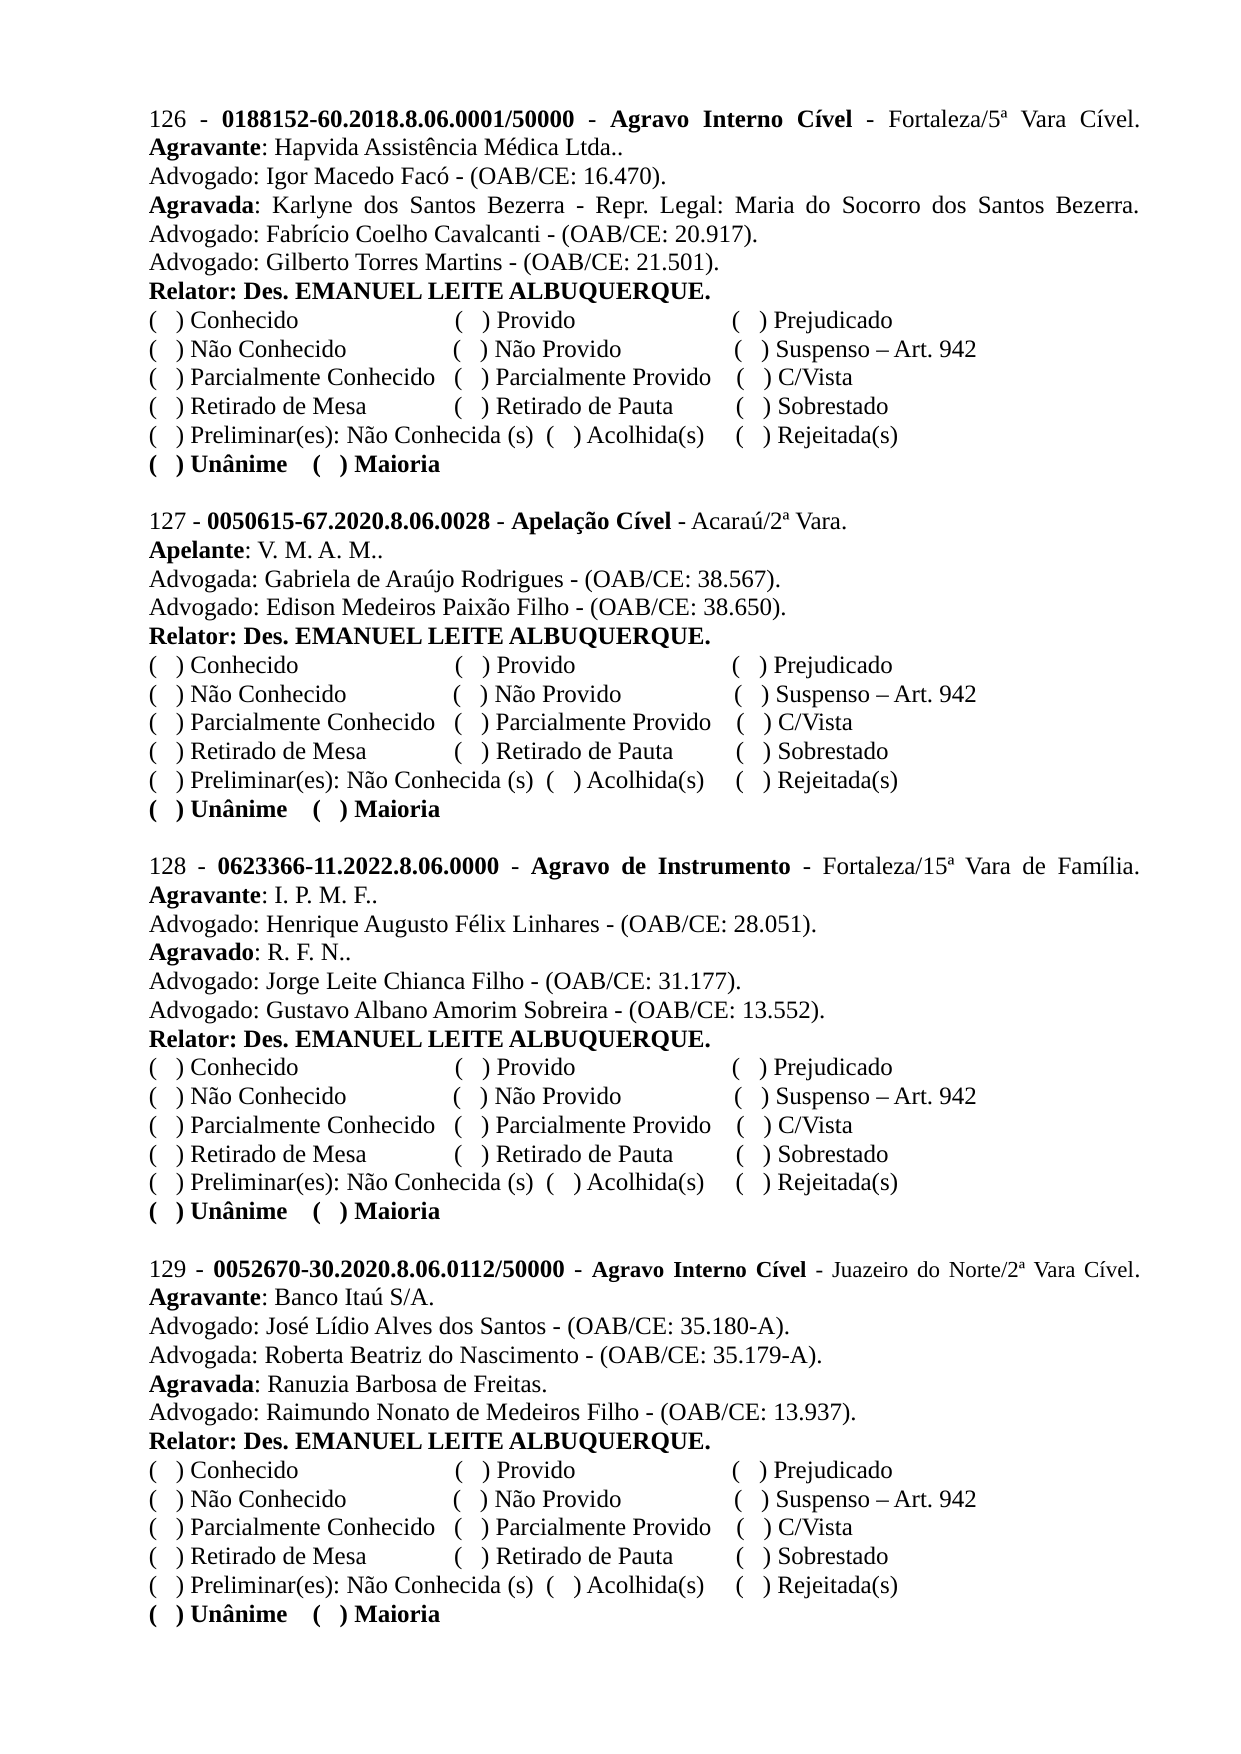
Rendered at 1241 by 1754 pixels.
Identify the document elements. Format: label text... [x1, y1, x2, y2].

text ( ) Preliminar(es): Não Conhecida (s) ( ) Acolhida(s) ( ) Rejeitada(s) [148, 765, 1158, 794]
text ( ) Retirado de Mesa ( ) Retirado de Pauta ( ) Sobrestado [148, 736, 1158, 765]
text Apelante: V. M. A. M.. [148, 535, 1141, 564]
text Relator: Des. EMANUEL LEITE ALBUQUERQUE. [148, 1024, 1141, 1052]
text ( ) Parcialmente Conhecido ( ) Parcialmente Provido ( ) C/Vista [148, 362, 1158, 391]
text ( ) Retirado de Mesa ( ) Retirado de Pauta ( ) Sobrestado [148, 391, 1158, 420]
text ( ) Preliminar(es): Não Conhecida (s) ( ) Acolhida(s) ( ) Rejeitada(s) [148, 1167, 1158, 1196]
text Advogada: Gabriela de Araújo Rodrigues - (OAB/CE: 38.567). [148, 564, 1141, 592]
text ( ) Unânime ( ) Maioria [148, 1196, 1158, 1225]
text ( ) Preliminar(es): Não Conhecida (s) ( ) Acolhida(s) ( ) Rejeitada(s) [148, 420, 1158, 449]
text Advogado: Jorge Leite Chianca Filho - (OAB/CE: 31.177). [148, 966, 1141, 995]
text 129 - 0052670-30.2020.8.06.0112/50000 - Agravo Interno Cível - Juazeiro do Norte/2ª Vara Cível. Agravante: Banco Itaú S/A. [148, 1254, 1141, 1311]
text Relator: Des. EMANUEL LEITE ALBUQUERQUE. [148, 1426, 1141, 1455]
text ( ) Não Conhecido ( ) Não Provido ( ) Suspenso – Art. 942 [148, 679, 1158, 707]
text ( ) Parcialmente Conhecido ( ) Parcialmente Provido ( ) C/Vista [148, 707, 1158, 736]
text ( ) Não Conhecido ( ) Não Provido ( ) Suspenso – Art. 942 [148, 1081, 1158, 1110]
text ( ) Não Conhecido ( ) Não Provido ( ) Suspenso – Art. 942 [148, 334, 1158, 362]
text ( ) Preliminar(es): Não Conhecida (s) ( ) Acolhida(s) ( ) Rejeitada(s) [148, 1570, 1158, 1599]
text ( ) Parcialmente Conhecido ( ) Parcialmente Provido ( ) C/Vista [148, 1512, 1158, 1541]
text ( ) Não Conhecido ( ) Não Provido ( ) Suspenso – Art. 942 [148, 1484, 1158, 1512]
text 127 - 0050615-67.2020.8.06.0028 - Apelação Cível - Acaraú/2ª Vara. [148, 506, 1141, 535]
text Advogado: José Lídio Alves dos Santos - (OAB/CE: 35.180-A). [148, 1311, 1141, 1340]
text Advogada: Roberta Beatriz do Nascimento - (OAB/CE: 35.179-A). [148, 1340, 1141, 1369]
text ( ) Unânime ( ) Maioria [148, 449, 1158, 477]
text ( ) Unânime ( ) Maioria [148, 1599, 1158, 1627]
text Agravada: Ranuzia Barbosa de Freitas. [148, 1369, 1141, 1397]
text ( ) Conhecido ( ) Provido ( ) Prejudicado [148, 1455, 1141, 1484]
text 128 - 0623366-11.2022.8.06.0000 - Agravo de Instrumento - Fortaleza/15ª Vara de Família. Agravante: I. P. M. F.. [148, 851, 1141, 909]
text ( ) Conhecido ( ) Provido ( ) Prejudicado [148, 1052, 1141, 1081]
text ( ) Unânime ( ) Maioria [148, 794, 1158, 822]
text ( ) Retirado de Mesa ( ) Retirado de Pauta ( ) Sobrestado [148, 1139, 1158, 1167]
text ( ) Retirado de Mesa ( ) Retirado de Pauta ( ) Sobrestado [148, 1541, 1158, 1570]
text Advogado: Gustavo Albano Amorim Sobreira - (OAB/CE: 13.552). [148, 995, 1141, 1024]
text ( ) Parcialmente Conhecido ( ) Parcialmente Provido ( ) C/Vista [148, 1110, 1158, 1139]
text Relator: Des. EMANUEL LEITE ALBUQUERQUE. [148, 276, 1141, 305]
text Agravada: Karlyne dos Santos Bezerra - Repr. Legal: Maria do Socorro dos Santos Bezerra. Advogado: Fabrício Coelho Cavalcanti - (OAB/CE: 20.917). [148, 190, 1141, 247]
text Advogado: Gilberto Torres Martins - (OAB/CE: 21.501). [148, 247, 1141, 276]
text 126 - 0188152-60.2018.8.06.0001/50000 - Agravo Interno Cível - Fortaleza/5ª Vara Cível. Agravante: Hapvida Assistência Médica Ltda.. [148, 104, 1141, 161]
text Advogado: Igor Macedo Facó - (OAB/CE: 16.470). [148, 161, 1141, 190]
text Relator: Des. EMANUEL LEITE ALBUQUERQUE. [148, 621, 1141, 650]
text Agravado: R. F. N.. [148, 937, 1141, 966]
text ( ) Conhecido ( ) Provido ( ) Prejudicado [148, 305, 1141, 334]
text ( ) Conhecido ( ) Provido ( ) Prejudicado [148, 650, 1141, 679]
text Advogado: Henrique Augusto Félix Linhares - (OAB/CE: 28.051). [148, 909, 1141, 937]
text Advogado: Raimundo Nonato de Medeiros Filho - (OAB/CE: 13.937). [148, 1397, 1141, 1426]
text Advogado: Edison Medeiros Paixão Filho - (OAB/CE: 38.650). [148, 592, 1141, 621]
